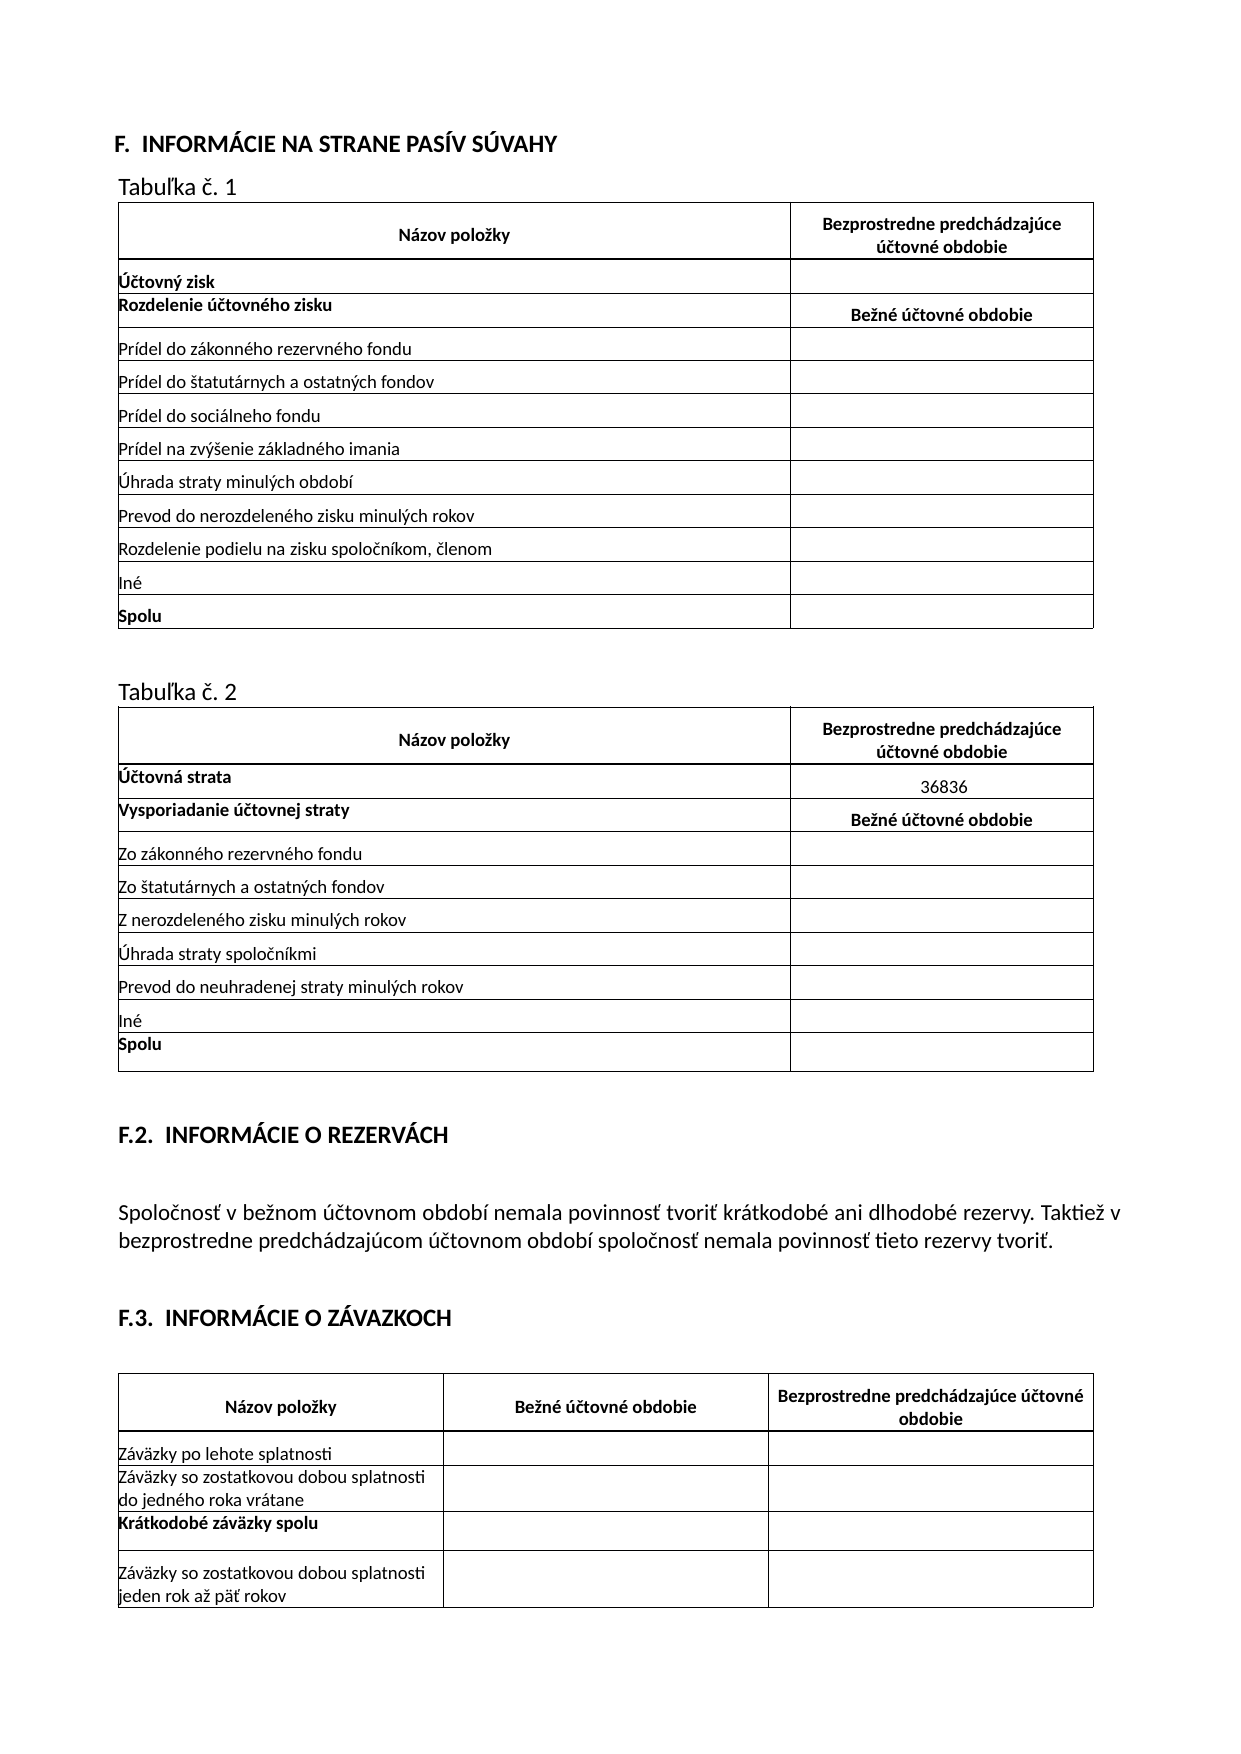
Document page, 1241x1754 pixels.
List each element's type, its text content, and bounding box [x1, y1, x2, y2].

table_cell [791, 461, 1093, 494]
table_cell [791, 866, 1093, 898]
table_cell Prevod do neuhradenej straty minulých rokov [119, 966, 790, 998]
table_cell Účtovný zisk [119, 260, 790, 293]
table_cell [791, 1000, 1093, 1032]
table_cell [791, 832, 1093, 865]
table_cell [791, 933, 1093, 965]
table_cell [769, 1551, 1093, 1607]
table_cell [791, 899, 1093, 932]
table_cell Krátkodobé záväzky spolu [119, 1512, 443, 1550]
table_cell Spolu [119, 1033, 790, 1071]
table_header Názov položky [119, 708, 790, 763]
table_cell Prídel na zvýšenie základného imania [119, 428, 790, 460]
table_cell Zo štatutárnych a ostatných fondov [119, 866, 790, 898]
table_header Názov položky [119, 1374, 443, 1430]
table_cell [444, 1512, 768, 1550]
table_cell Iné [119, 1000, 790, 1032]
table_cell [769, 1512, 1093, 1550]
table_cell [769, 1432, 1093, 1465]
table_cell Rozdelenie podielu na zisku spoločníkom, členom [119, 528, 790, 561]
table_cell [444, 1432, 768, 1465]
table_cell [791, 1033, 1093, 1071]
text Tabuľka č. 1 [118, 171, 1122, 202]
table_header Bežné účtovné obdobie [444, 1374, 768, 1430]
text Spoločnosť v bežnom účtovnom období nemala povinnosť tvoriť krátkodobé ani dlhodobé rezervy. Taktiež v bezprostredne predchádzajúcom účtovnom období spoločnosť nemala povinnosť tieto rezervy tvoriť. [118, 1198, 1122, 1254]
table_cell Zo zákonného rezervného fondu [119, 832, 790, 865]
table_header Bezprostredne predchádzajúce účtovné obdobie [791, 203, 1093, 258]
table_cell [791, 328, 1093, 360]
table_cell Záväzky po lehote splatnosti [119, 1432, 443, 1465]
table_cell Záväzky so zostatkovou dobou splatnosti do jedného roka vrátane [119, 1466, 443, 1511]
table_cell Účtovná strata [119, 765, 790, 798]
text Tabuľka č. 2 [118, 676, 1122, 706]
table_cell [444, 1551, 768, 1607]
table_cell Úhrada straty minulých období [119, 461, 790, 494]
table_cell Záväzky so zostatkovou dobou splatnosti jeden rok až päť rokov [119, 1551, 443, 1607]
table_cell [791, 595, 1093, 627]
table_cell [791, 562, 1093, 594]
table_cell [791, 966, 1093, 998]
table_cell Bežné účtovné obdobie [791, 799, 1093, 831]
table_cell Prídel do štatutárnych a ostatných fondov [119, 361, 790, 393]
table_cell Z nerozdeleného zisku minulých rokov [119, 899, 790, 932]
table_header Bezprostredne predchádzajúce účtovné obdobie [769, 1374, 1093, 1430]
table_cell [791, 260, 1093, 293]
table_header Názov položky [119, 203, 790, 258]
table_cell Prídel do zákonného rezervného fondu [119, 328, 790, 360]
table_cell [769, 1466, 1093, 1511]
table_cell 36836 [791, 765, 1093, 798]
table_cell Spolu [119, 595, 790, 627]
table_cell Bežné účtovné obdobie [791, 294, 1093, 326]
text F.3. INFORMÁCIE O ZÁVAZKOCH [118, 1302, 1122, 1333]
table_cell [791, 394, 1093, 427]
text F. INFORMÁCIE NA STRANE PASÍV SÚVAHY [114, 128, 1122, 159]
table_cell [444, 1466, 768, 1511]
table_cell [791, 528, 1093, 561]
table_cell Vysporiadanie účtovnej straty [119, 799, 790, 831]
table_cell [791, 428, 1093, 460]
table_cell [791, 361, 1093, 393]
table_header Bezprostredne predchádzajúce účtovné obdobie [791, 708, 1093, 763]
text F.2. INFORMÁCIE O REZERVÁCH [118, 1120, 1122, 1150]
table_cell Prídel do sociálneho fondu [119, 394, 790, 427]
table_cell Úhrada straty spoločníkmi [119, 933, 790, 965]
table_cell Iné [119, 562, 790, 594]
table_cell Rozdelenie účtovného zisku [119, 294, 790, 326]
table_cell [791, 495, 1093, 527]
table_cell Prevod do nerozdeleného zisku minulých rokov [119, 495, 790, 527]
